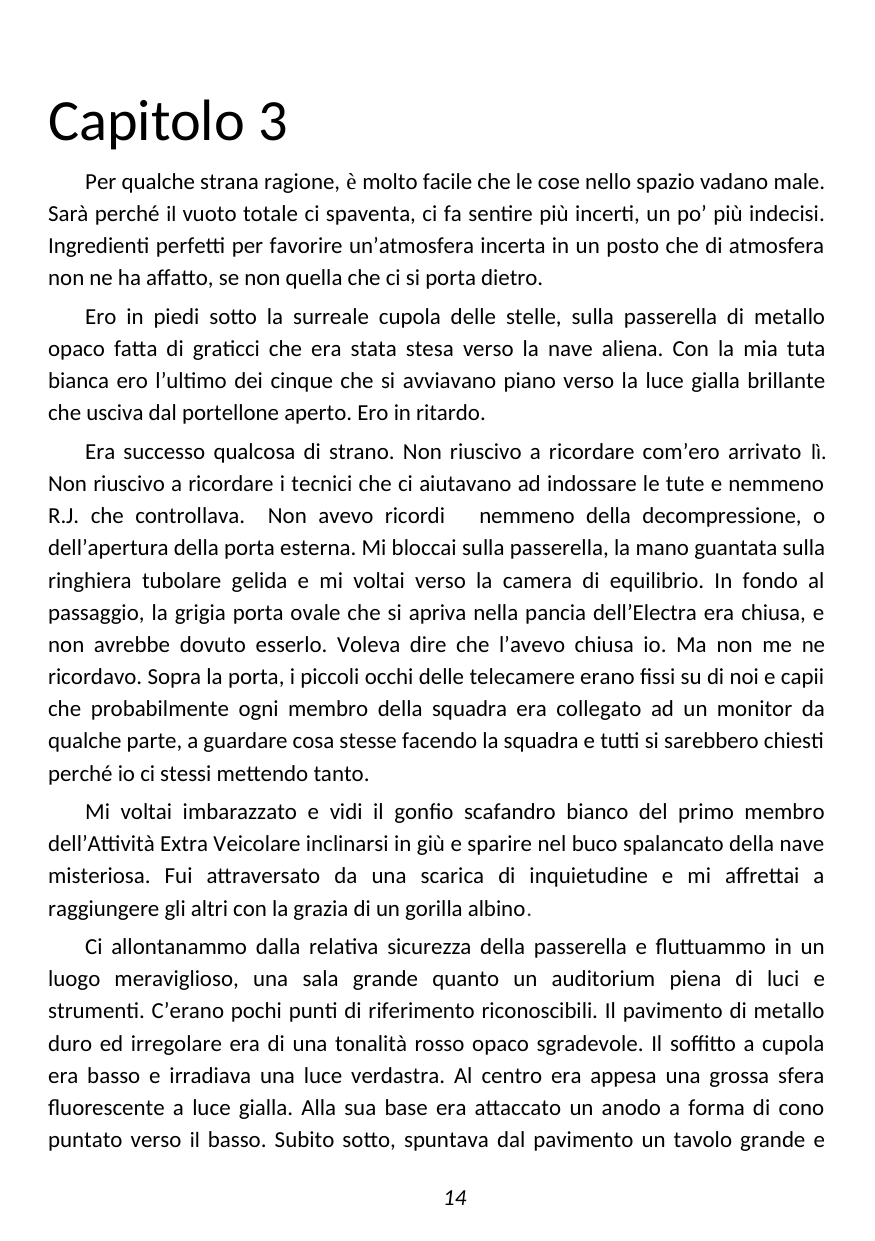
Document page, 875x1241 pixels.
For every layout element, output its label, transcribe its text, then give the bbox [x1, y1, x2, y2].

text Ero in piedi sotto la surreale cupola delle stelle, sulla passerella di metallo opaco fatta di graticci che era stata stesa verso la nave aliena. Con la mia tuta bianca ero l’ultimo dei cinque che si avviavano piano verso la luce gialla brillante che usciva dal portellone aperto. Ero in ritardo. [48, 302, 826, 427]
text Capitolo 3 [48, 83, 826, 154]
text Ci allontanammo dalla relativa sicurezza della passerella e fluttuammo in un luogo meraviglioso, una sala grande quanto un auditorium piena di luci e strumenti. C’erano pochi punti di riferimento riconoscibili. Il pavimento di metallo duro ed irregolare era di una tonalità rosso opaco sgradevole. Il soffitto a cupola era basso e irradiava una luce verdastra. Al centro era appesa una grossa sfera fluorescente a luce gialla. Alla sua base era attaccato un anodo a forma di cono puntato verso il basso. Subito sotto, spuntava dal pavimento un tavolo grande e [48, 932, 826, 1153]
text Era successo qualcosa di strano. Non riuscivo a ricordare com’ero arrivato lì. Non riuscivo a ricordare i tecnici che ci aiutavano ad indossare le tute e nemmeno R.J. che controllava. Non avevo ricordi nemmeno della decompressione, o dell’apertura della porta esterna. Mi bloccai sulla passerella, la mano guantata sulla ringhiera tubolare gelida e mi voltai verso la camera di equilibrio. In fondo al passaggio, la grigia porta ovale che si apriva nella pancia dell’Electra era chiusa, e non avrebbe dovuto esserlo. Voleva dire che l’avevo chiusa io. Ma non me ne ricordavo. Sopra la porta, i piccoli occhi delle telecamere erano fissi su di noi e capii che probabilmente ogni membro della squadra era collegato ad un monitor da qualche parte, a guardare cosa stesse facendo la squadra e tutti si sarebbero chiesti perché io ci stessi mettendo tanto. [48, 437, 826, 787]
text Mi voltai imbarazzato e vidi il gonfio scafandro bianco del primo membro dell’Attività Extra Veicolare inclinarsi in giù e sparire nel buco spalancato della nave misteriosa. Fui attraversato da una scarica di inquietudine e mi affrettai a raggiungere gli altri con la grazia di un gorilla albino. [48, 797, 826, 922]
text Per qualche strana ragione, è molto facile che le cose nello spazio vadano male. Sarà perché il vuoto totale ci spaventa, ci fa sentire più incerti, un po’ più indecisi. Ingredienti perfetti per favorire un’atmosfera incerta in un posto che di atmosfera non ne ha affatto, se non quella che ci si porta dietro. [48, 167, 826, 292]
